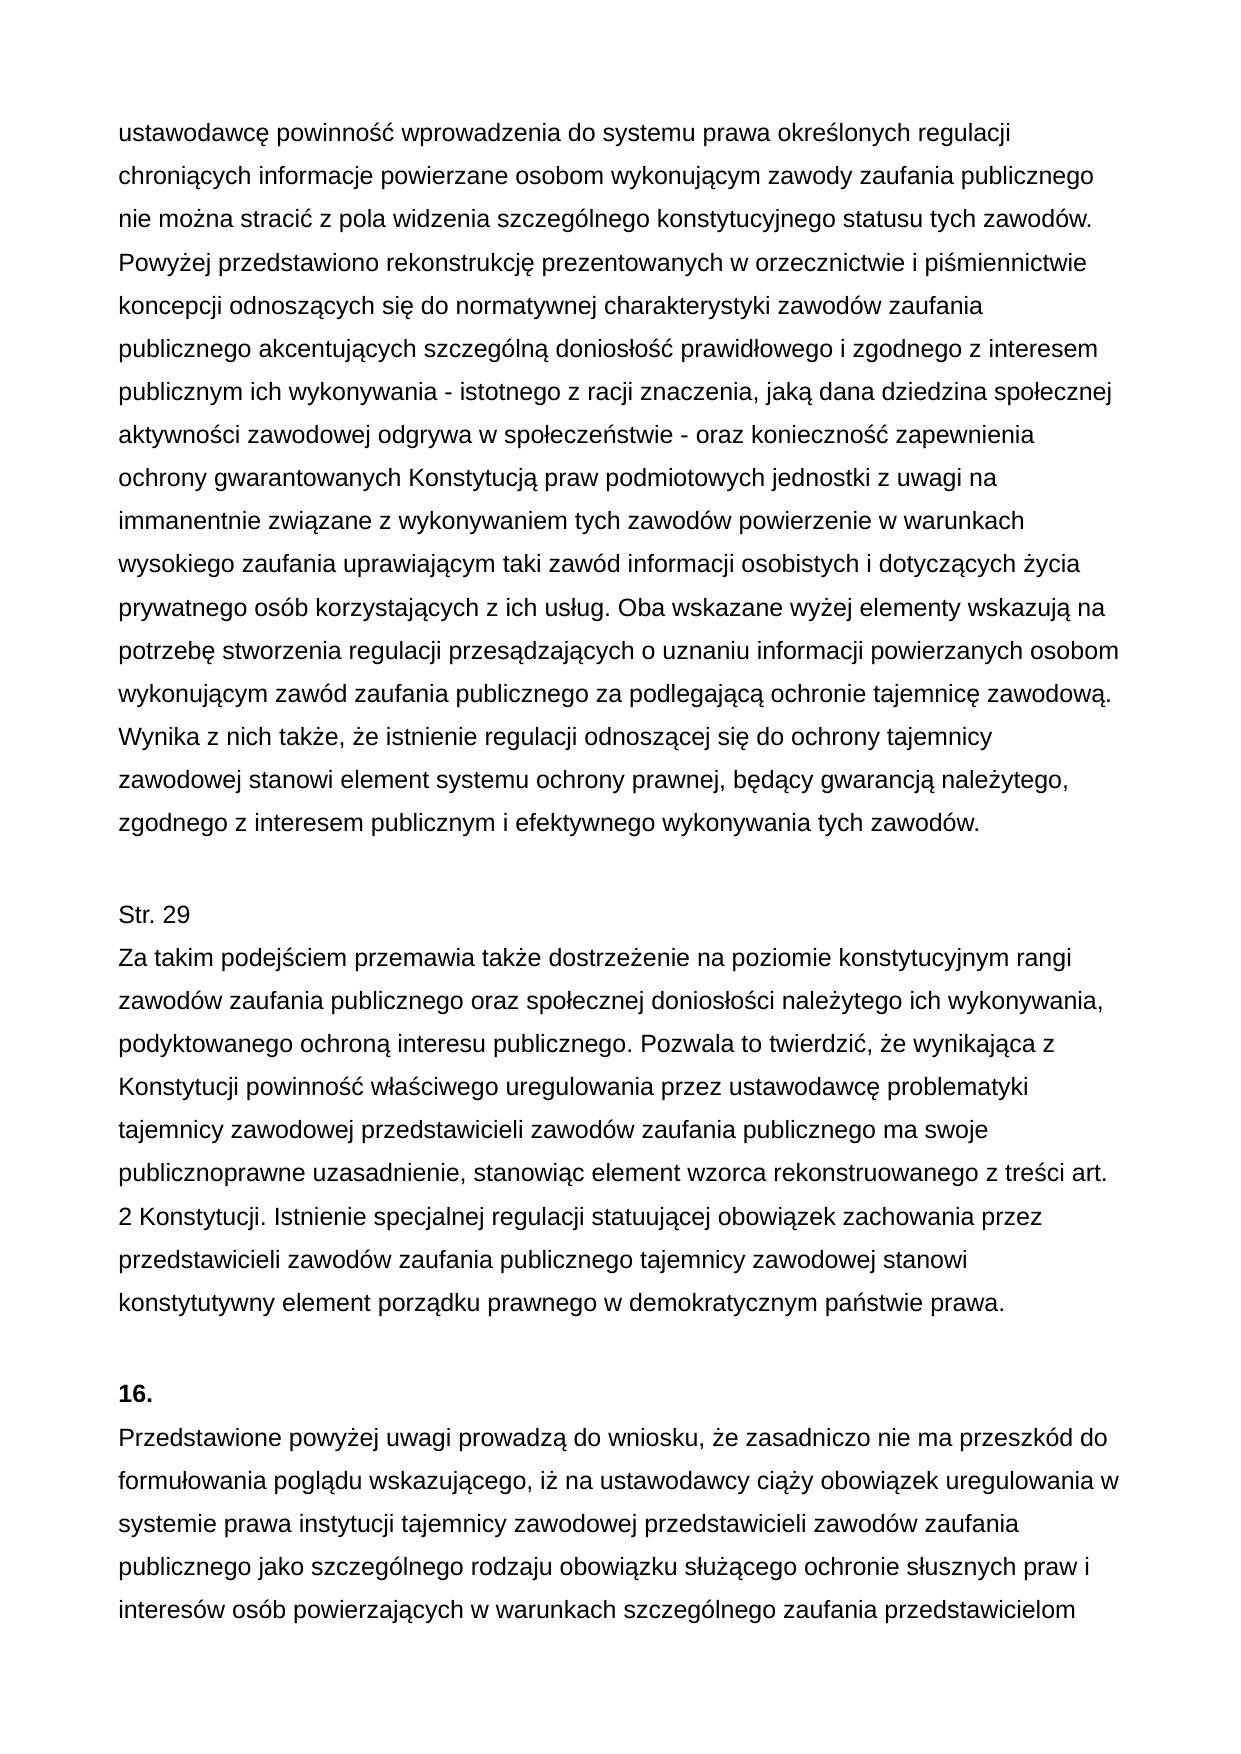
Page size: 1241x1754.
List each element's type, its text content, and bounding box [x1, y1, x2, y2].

text ustawodawcę powinność wprowadzenia do systemu prawa określonych regulacji chroniących informacje powierzane osobom wykonującym zawody zaufania publicznego nie można stracić z pola widzenia szczególnego konstytucyjnego statusu tych zawodów. Powyżej przedstawiono rekonstrukcję prezentowanych w orzecznictwie i piśmiennictwie koncepcji odnoszących się do normatywnej charakterystyki zawodów zaufania publicznego akcentujących szczególną doniosłość prawidłowego i zgodnego z interesem publicznym ich wykonywania - istotnego z racji znaczenia, jaką dana dziedzina społecznej aktywności zawodowej odgrywa w społeczeństwie - oraz konieczność zapewnienia ochrony gwarantowanych Konstytucją praw podmiotowych jednostki z uwagi na immanentnie związane z wykonywaniem tych zawodów powierzenie w warunkach wysokiego zaufania uprawiającym taki zawód informacji osobistych i dotyczących życia prywatnego osób korzystających z ich usług. Oba wskazane wyżej elementy wskazują na potrzebę stworzenia regulacji przesądzających o uznaniu informacji powierzanych osobom wykonującym zawód zaufania publicznego za podlegającą ochronie tajemnicę zawodową. Wynika z nich także, że istnienie regulacji odnoszącej się do ochrony tajemnicy zawodowej stanowi element systemu ochrony prawnej, będący gwarancją należytego, zgodnego z interesem publicznym i efektywnego wykonywania tych zawodów. [118, 118, 1122, 837]
text Str. 29 [118, 900, 1122, 928]
subtitle 16. [118, 1379, 1122, 1408]
text Za takim podejściem przemawia także dostrzeżenie na poziomie konstytucyjnym rangi zawodów zaufania publicznego oraz społecznej doniosłości należytego ich wykonywania, podyktowanego ochroną interesu publicznego. Pozwala to twierdzić, że wynikająca z Konstytucji powinność właściwego uregulowania przez ustawodawcę problematyki tajemnicy zawodowej przedstawicieli zawodów zaufania publicznego ma swoje publicznoprawne uzasadnienie, stanowiąc element wzorca rekonstruowanego z treści art. 2 Konstytucji. Istnienie specjalnej regulacji statuującej obowiązek zachowania przez przedstawicieli zawodów zaufania publicznego tajemnicy zawodowej stanowi konstytutywny element porządku prawnego w demokratycznym państwie prawa. [118, 943, 1122, 1317]
text Przedstawione powyżej uwagi prowadzą do wniosku, że zasadniczo nie ma przeszkód do formułowania poglądu wskazującego, iż na ustawodawcy ciąży obowiązek uregulowania w systemie prawa instytucji tajemnicy zawodowej przedstawicieli zawodów zaufania publicznego jako szczególnego rodzaju obowiązku służącego ochronie słusznych praw i interesów osób powierzających w warunkach szczególnego zaufania przedstawicielom [118, 1422, 1122, 1624]
